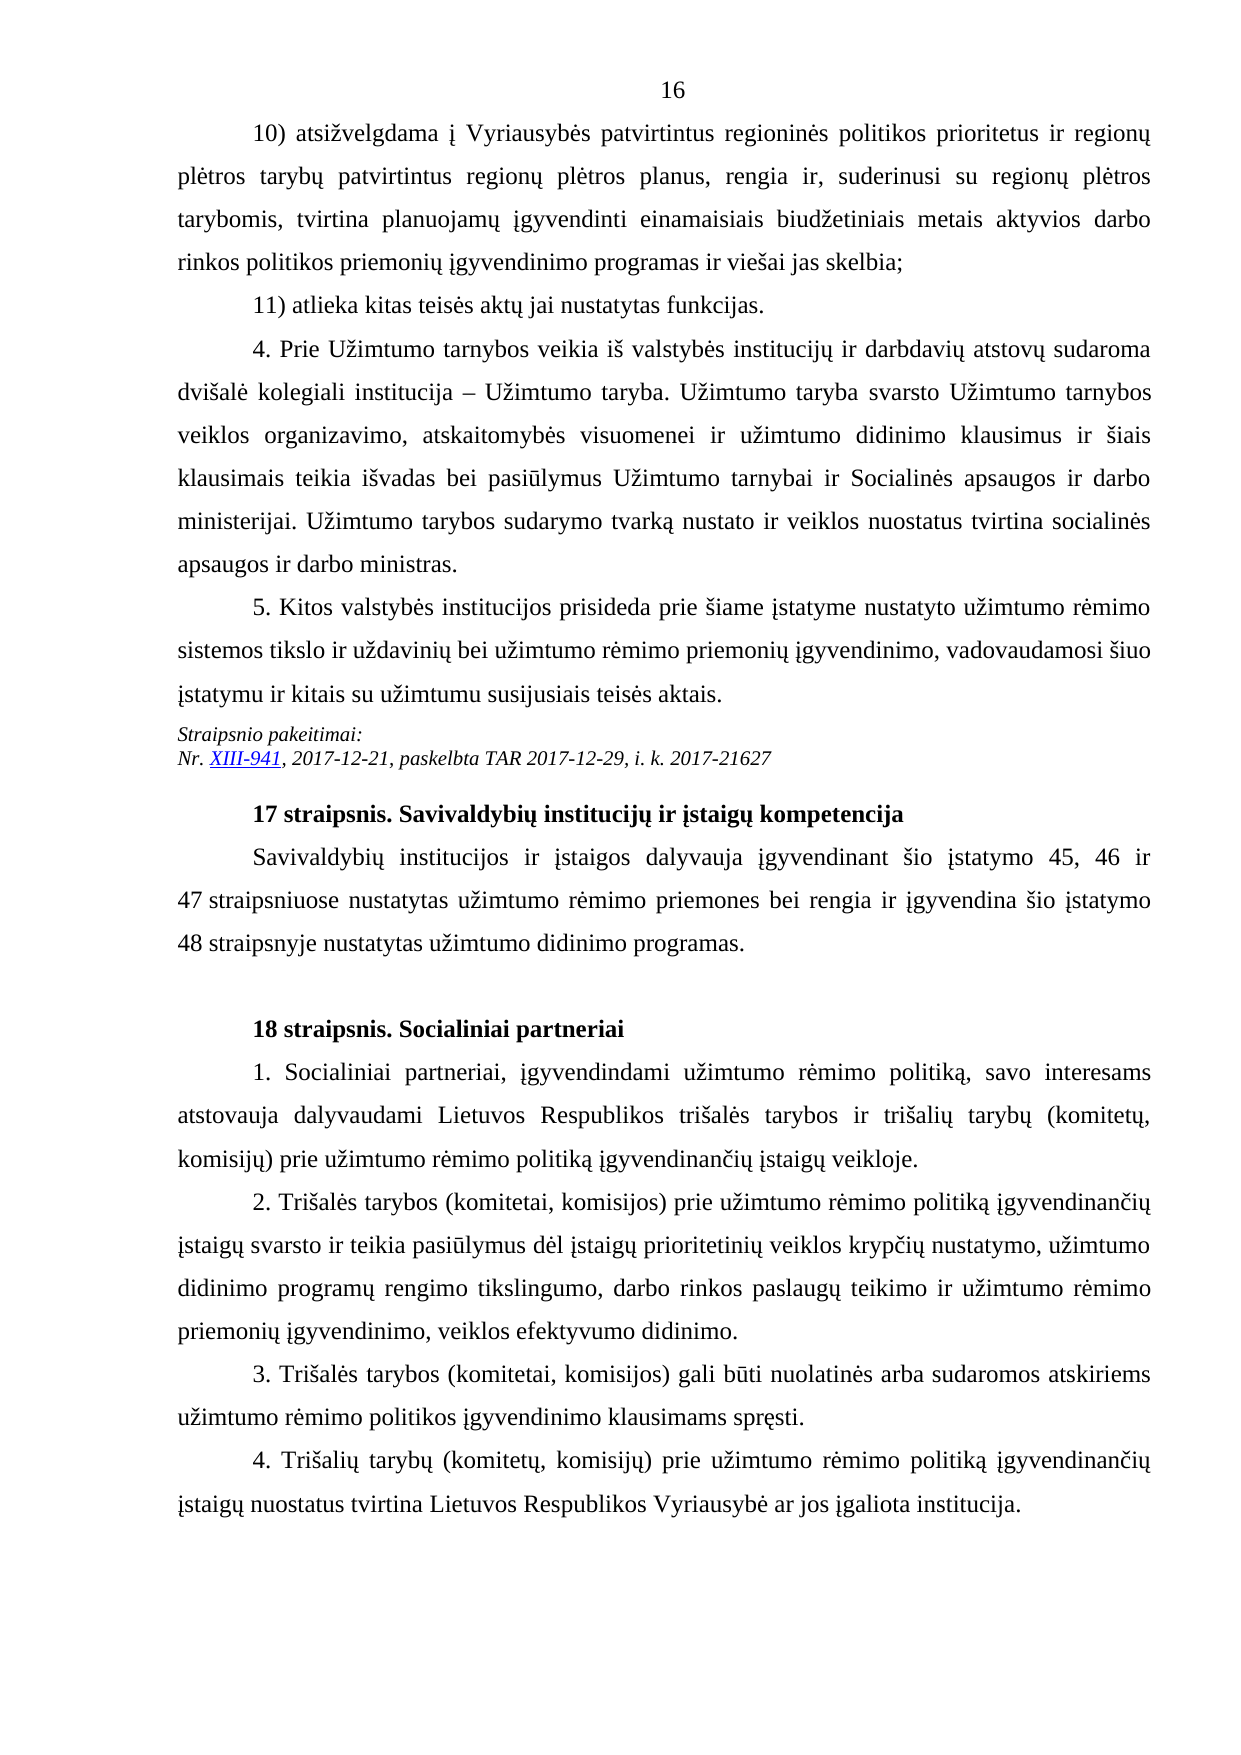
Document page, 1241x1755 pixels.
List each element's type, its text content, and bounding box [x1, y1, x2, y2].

text Nr. XIII-941, 2017-12-21, paskelbta TAR 2017-12-29, i. k. 2017-21627 [177, 746, 1152, 770]
text 11) atlieka kitas teisės aktų jai nustatytas funkcijas. [177, 291, 1152, 319]
text 2. Trišalės tarybos (komitetai, komisijos) prie užimtumo rėmimo politiką įgyvendinančių įstaigų svarsto ir teikia pasiūlymus dėl įstaigų prioritetinių veiklos krypčių nustatymo, užimtumo didinimo programų rengimo tikslingumo, darbo rinkos paslaugų teikimo ir užimtumo rėmimo priemonių įgyvendinimo, veiklos efektyvumo didinimo. [177, 1187, 1152, 1345]
text Straipsnio pakeitimai: [177, 722, 1152, 746]
text 4. Trišalių tarybų (komitetų, komisijų) prie užimtumo rėmimo politiką įgyvendinančių įstaigų nuostatus tvirtina Lietuvos Respublikos Vyriausybė ar jos įgaliota institucija. [177, 1446, 1152, 1517]
text 5. Kitos valstybės institucijos prisideda prie šiame įstatyme nustatyto užimtumo rėmimo sistemos tikslo ir uždavinių bei užimtumo rėmimo priemonių įgyvendinimo, vadovaudamosi šiuo įstatymu ir kitais su užimtumu susijusiais teisės aktais. [177, 592, 1152, 707]
text 1. Socialiniai partneriai, įgyvendindami užimtumo rėmimo politiką, savo interesams atstovauja dalyvaudami Lietuvos Respublikos trišalės tarybos ir trišalių tarybų (komitetų, komisijų) prie užimtumo rėmimo politiką įgyvendinančių įstaigų veikloje. [177, 1057, 1152, 1172]
text 4. Prie Užimtumo tarnybos veikia iš valstybės institucijų ir darbdavių atstovų sudaroma dvišalė kolegiali institucija – Užimtumo taryba. Užimtumo taryba svarsto Užimtumo tarnybos veiklos organizavimo, atskaitomybės visuomenei ir užimtumo didinimo klausimus ir šiais klausimais teikia išvadas bei pasiūlymus Užimtumo tarnybai ir Socialinės apsaugos ir darbo ministerijai. Užimtumo tarybos sudarymo tvarką nustato ir veiklos nuostatus tvirtina socialinės apsaugos ir darbo ministras. [177, 334, 1152, 578]
text 17 straipsnis. Savivaldybių institucijų ir įstaigų kompetencija [177, 799, 1152, 827]
text 18 straipsnis. Socialiniai partneriai [177, 1014, 1152, 1043]
text Savivaldybių institucijos ir įstaigos dalyvauja įgyvendinant šio įstatymo 45, 46 ir 47 straipsniuose nustatytas užimtumo rėmimo priemones bei rengia ir įgyvendina šio įstatymo 48 straipsnyje nustatytas užimtumo didinimo programas. [177, 842, 1152, 957]
text 3. Trišalės tarybos (komitetai, komisijos) gali būti nuolatinės arba sudaromos atskiriems užimtumo rėmimo politikos įgyvendinimo klausimams spręsti. [177, 1359, 1152, 1431]
text 10) atsižvelgdama į Vyriausybės patvirtintus regioninės politikos prioritetus ir regionų plėtros tarybų patvirtintus regionų plėtros planus, rengia ir, suderinusi su regionų plėtros tarybomis, tvirtina planuojamų įgyvendinti einamaisiais biudžetiniais metais aktyvios darbo rinkos politikos priemonių įgyvendinimo programas ir viešai jas skelbia; [177, 118, 1152, 276]
